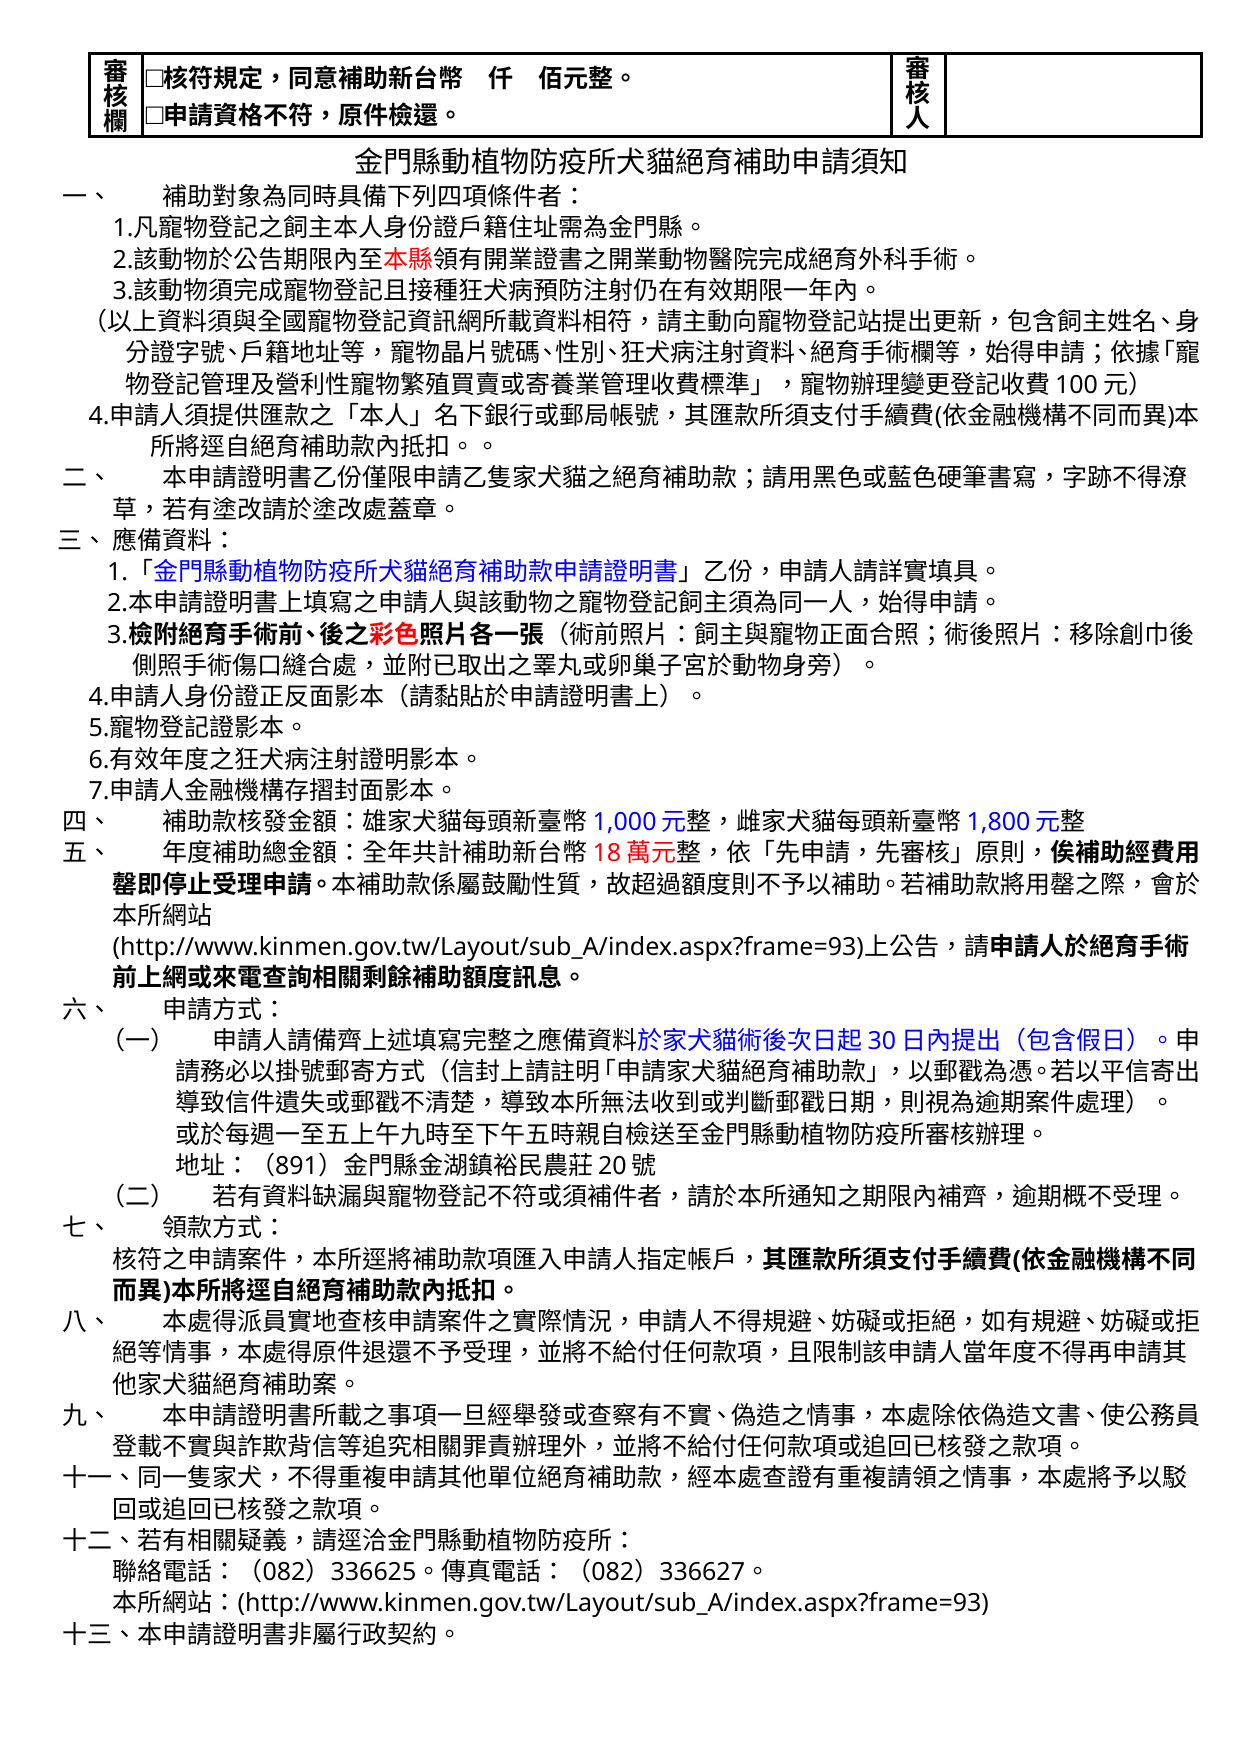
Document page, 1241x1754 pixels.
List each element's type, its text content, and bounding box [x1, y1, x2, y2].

list 本申請證明書乙份僅限申請乙隻家犬貓之絕育補助款；請用黑色或藍色硬筆書寫，字跡不得潦草，若有塗改請於塗改處蓋章。 [62, 462, 1200, 524]
text 4.申請人身份證正反面影本（請黏貼於申請證明書上）。 [62, 681, 1200, 712]
list 領款方式： 核符之申請案件，本所逕將補助款項匯入申請人指定帳戶，其匯款所須支付手續費(依金融機構不同而異)本所將逕自絕育補助款內抵扣。 [62, 1212, 1200, 1306]
table_cell 審核欄 [91, 55, 141, 135]
text 十二、若有相關疑義，請逕洽金門縣動植物防疫所： 聯絡電話：（082）336625。傳真電話：（082）336627。 [62, 1524, 1200, 1587]
text 5.寵物登記證影本。 [62, 712, 1200, 743]
text 7.申請人金融機構存摺封面影本。 [62, 774, 1200, 806]
list 補助款核發金額：雄家犬貓每頭新臺幣1,000元整，雌家犬貓每頭新臺幣1,800元整 [62, 806, 1200, 837]
text 側照手術傷口縫合處，並附已取出之睪丸或卵巢子宮於動物身旁）。 [107, 649, 1200, 681]
text 4.申請人須提供匯款之「本人」名下銀行或郵局帳號，其匯款所須支付手續費(依金融機構不同而異)本所將逕自絕育補助款內抵扣。。 [62, 399, 1200, 462]
table_cell □核符規定，同意補助新台幣 仟 佰元整。 □申請資格不符，原件檢還。 [144, 55, 890, 135]
table_cell 審核人 [893, 55, 944, 135]
list 年度補助總金額：全年共計補助新台幣18萬元整，依「先申請，先審核」原則，俟補助經費用罄即停止受理申請。本補助款係屬鼓勵性質，故超過額度則不予以補助。若補助款將用罄之際，會於本所網站 [62, 837, 1200, 931]
list 本申請證明書所載之事項一旦經舉發或查察有不實、偽造之情事，本處除依偽造文書、使公務員登載不實與詐欺背信等追究相關罪責辦理外，並將不給付任何款項或追回已核發之款項。 [62, 1399, 1200, 1462]
text 十一、同一隻家犬，不得重複申請其他單位絕育補助款，經本處查證有重複請領之情事，本處將予以駁回或追回已核發之款項。 [62, 1462, 1200, 1524]
text 6.有效年度之狂犬病注射證明影本。 [62, 743, 1200, 774]
text 十三、本申請證明書非屬行政契約。 [62, 1618, 1200, 1649]
list 補助對象為同時具備下列四項條件者： 1.凡寵物登記之飼主本人身份證戶籍住址需為金門縣。 2.該動物於公告期限內至本縣領有開業證書之開業動物醫院完成絕育外科手術。 3.該動物須完成寵物登記且接種狂犬病預防注射仍在有效期限一年內。 [62, 181, 1200, 306]
list 本處得派員實地查核申請案件之實際情況，申請人不得規避、妨礙或拒絕，如有規避、妨礙或拒絕等情事，本處得原件退還不予受理，並將不給付任何款項，且限制該申請人當年度不得再申請其他家犬貓絕育補助案。 [62, 1306, 1200, 1399]
list 應備資料： 1.「金門縣動植物防疫所犬貓絕育補助款申請證明書」乙份，申請人請詳實填具。 2.本申請證明書上填寫之申請人與該動物之寵物登記飼主須為同一人，始得申請。 3.檢附絕育手術前、後之彩色照片各一張（術前照片：飼主與寵物正面合照；術後照片：移除創巾後 [57, 524, 1200, 649]
list 申請人請備齊上述填寫完整之應備資料於家犬貓術後次日起30日內提出（包含假日）。申請務必以掛號郵寄方式（信封上請註明「申請家犬貓絕育補助款」，以郵戳為憑。若以平信寄出，導致信件遺失或郵戳不清楚，導致本所無法收到或判斷郵戳日期，則視為逾期案件處理）。 或於每週一至五上午九時至下午五時親自檢送至金門縣動植物防疫所審核辦理。 地址：（891）金門縣金湖鎮裕民農莊20號 [100, 1024, 1200, 1181]
text 金門縣動植物防疫所犬貓絕育補助申請須知 [62, 138, 1200, 181]
list 若有資料缺漏與寵物登記不符或須補件者，請於本所通知之期限內補齊，逾期概不受理。 [100, 1181, 1200, 1212]
text (http://www.kinmen.gov.tw/Layout/sub_A/index.aspx?frame=93)上公告，請申請人於絕育手術前上網或來電查詢相關剩餘補助額度訊息。 [112, 931, 1200, 993]
text （以上資料須與全國寵物登記資訊網所載資料相符，請主動向寵物登記站提出更新，包含飼主姓名、身分證字號、戶籍地址等，寵物晶片號碼、性別、狂犬病注射資料、絕育手術欄等，始得申請；依據「寵物登記管理及營利性寵物繁殖買賣或寄養業管理收費標準」，寵物辦理變更登記收費100元） [62, 306, 1200, 399]
table_cell [947, 55, 1200, 135]
list 申請方式： [62, 993, 1200, 1024]
text 本所網站：(http://www.kinmen.gov.tw/Layout/sub_A/index.aspx?frame=93) [112, 1587, 1200, 1618]
